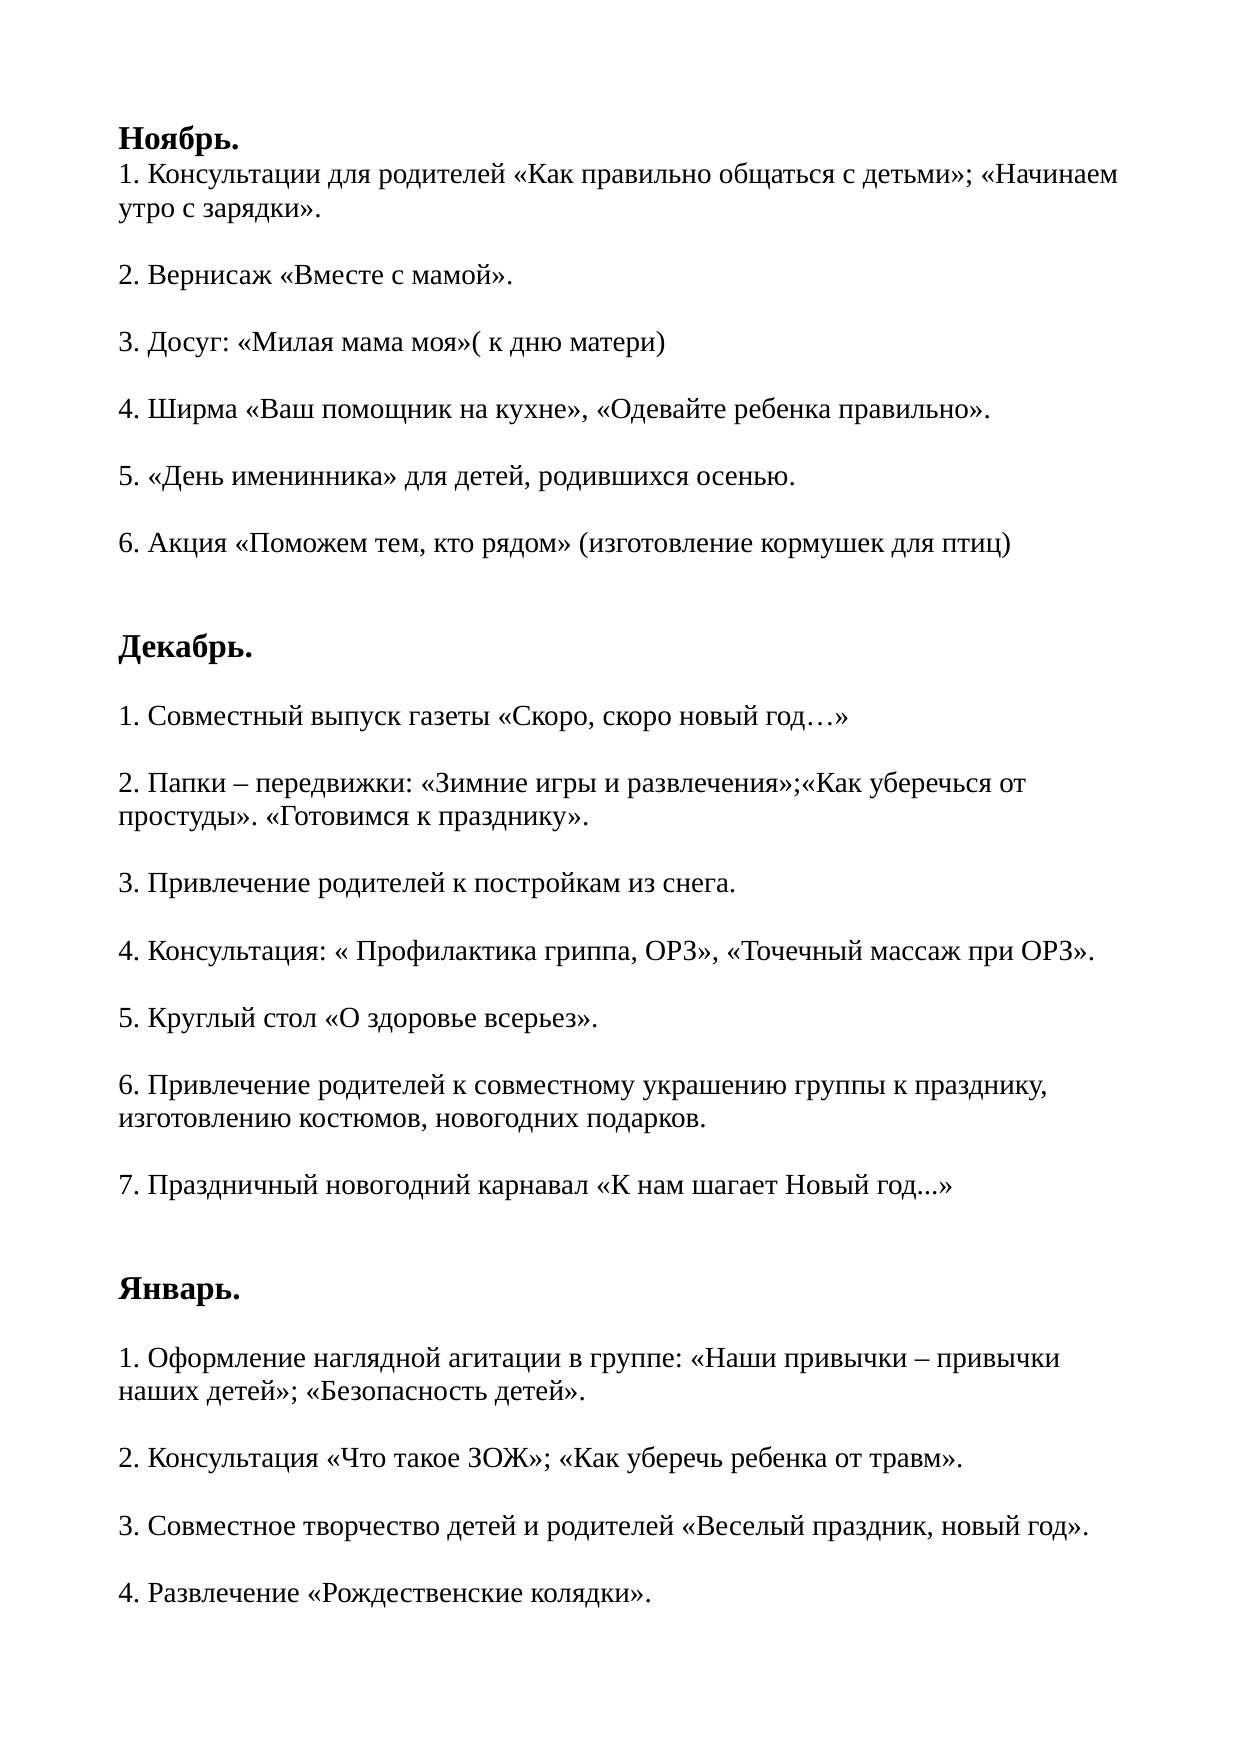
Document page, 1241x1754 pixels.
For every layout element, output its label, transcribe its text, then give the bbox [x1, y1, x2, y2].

text 4. Развлечение «Рождественские колядки». [118, 1575, 1122, 1608]
text 4. Консультация: « Профилактика гриппа, ОРЗ», «Точечный массаж при ОРЗ». [118, 933, 1122, 966]
text 6. Акция «Поможем тем, кто рядом» (изготовление кормушек для птиц) [118, 525, 1122, 559]
text 1. Совместный выпуск газеты «Скоро, скоро новый год…» [118, 698, 1122, 731]
text Декабрь. [118, 626, 1122, 664]
text 1. Консультации для родителей «Как правильно общаться с детьми»; «Начинаем утро с зарядки». [118, 156, 1122, 223]
text 2. Папки – передвижки: «Зимние игры и развлечения»;«Как уберечься от простуды». «Готовимся к празднику». [118, 765, 1122, 832]
text 2. Вернисаж «Вместе с мамой». [118, 257, 1122, 291]
text 4. Ширма «Ваш помощник на кухне», «Одевайте ребенка правильно». [118, 391, 1122, 425]
text 6. Привлечение родителей к совместному украшению группы к празднику, изготовлению костюмов, новогодних подарков. [118, 1067, 1122, 1134]
text 2. Консультация «Что такое ЗОЖ»; «Как уберечь ребенка от травм». [118, 1441, 1122, 1474]
text 7. Праздничный новогодний карнавал «К нам шагает Новый год...» [118, 1167, 1122, 1201]
text Ноябрь. [118, 118, 1122, 156]
text 5. «День именинника» для детей, родившихся осенью. [118, 458, 1122, 492]
text Январь. [118, 1268, 1122, 1306]
text 5. Круглый стол «О здоровье всерьез». [118, 1000, 1122, 1033]
text 3. Привлечение родителей к постройкам из снега. [118, 866, 1122, 899]
text 1. Оформление наглядной агитации в группе: «Наши привычки – привычки наших детей»; «Безопасность детей». [118, 1340, 1122, 1407]
text 3. Досуг: «Милая мама моя»( к дню матери) [118, 324, 1122, 358]
text 3. Совместное творчество детей и родителей «Веселый праздник, новый год». [118, 1508, 1122, 1541]
